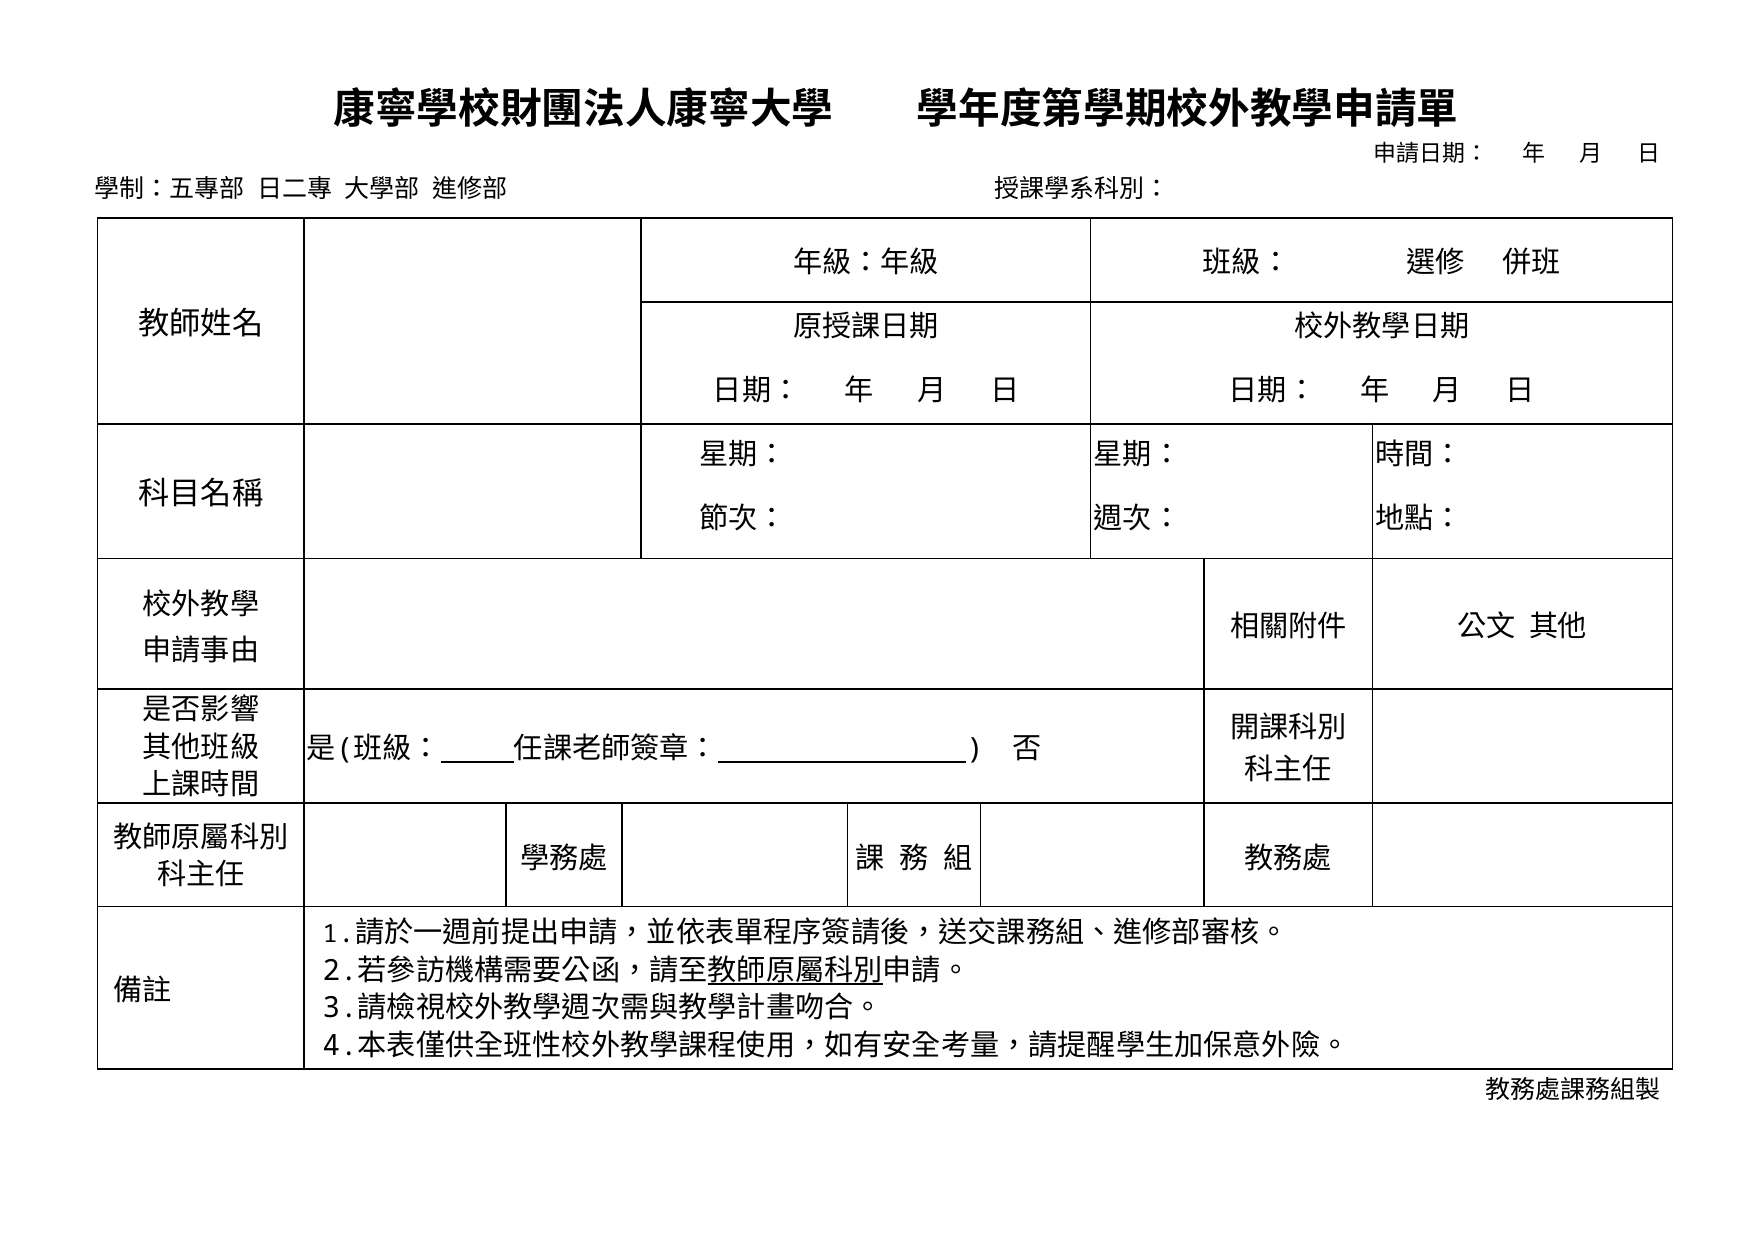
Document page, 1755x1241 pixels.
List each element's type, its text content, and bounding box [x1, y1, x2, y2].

table_cell 備註 [98, 907, 303, 1068]
text 康寧學校財團法人康寧大學 學年度第學期校外教學申請單 [94, 75, 1660, 135]
table_cell [1373, 690, 1672, 802]
table_cell 學務處 [507, 804, 621, 906]
table_header 班級： 選修 併班 [1091, 219, 1672, 301]
table_header [305, 219, 640, 423]
table_cell 教師原屬科別 科主任 [98, 804, 303, 906]
table_cell [1373, 804, 1672, 906]
table_cell [305, 804, 505, 906]
table_cell 時間： 地點： [1373, 425, 1672, 557]
table_cell 教務處 [1205, 804, 1372, 906]
table_cell 相關附件 [1205, 559, 1372, 688]
text 申請日期： 年 月 日 [94, 135, 1660, 168]
table_cell 1.請於一週前提出申請，並依表單程序簽請後，送交課務組、進修部審核。 2.若參訪機構需要公函，請至教師原屬科別申請。 3.請檢視校外教學週次需與教學計畫吻合。 4.本表僅供全班性校外教學課程使用，如有安全考量，請提醒學生加保意外險。 [305, 907, 1672, 1068]
table_cell 原授課日期 日期： 年 月 日 [642, 303, 1090, 423]
table_cell 科目名稱 [98, 425, 303, 557]
table_cell 是否影響 其他班級 上課時間 [98, 690, 303, 802]
table_cell 開課科別 科主任 [1205, 690, 1372, 802]
table_cell 校外教學 申請事由 [98, 559, 303, 688]
table_cell 是(班級： 任課老師簽章： ) 否 [305, 690, 1203, 802]
text 教務處課務組製 [94, 1069, 1660, 1106]
table_cell 課 務 組 [848, 804, 980, 906]
table_cell 校外教學日期 日期： 年 月 日 [1091, 303, 1672, 423]
table_header 年級：年級 [642, 219, 1090, 301]
table_cell [305, 425, 640, 557]
table_cell [305, 559, 1203, 688]
table_header 教師姓名 [98, 219, 303, 423]
table_cell 星期： 週次： [1091, 425, 1372, 557]
table_cell 公文 其他 [1373, 559, 1672, 688]
table_cell [623, 804, 847, 906]
text 學制：五專部 日二專 大學部 進修部 授課學系科別： [94, 168, 1660, 205]
table_cell 星期： 節次： [642, 425, 1090, 557]
table_cell [981, 804, 1203, 906]
